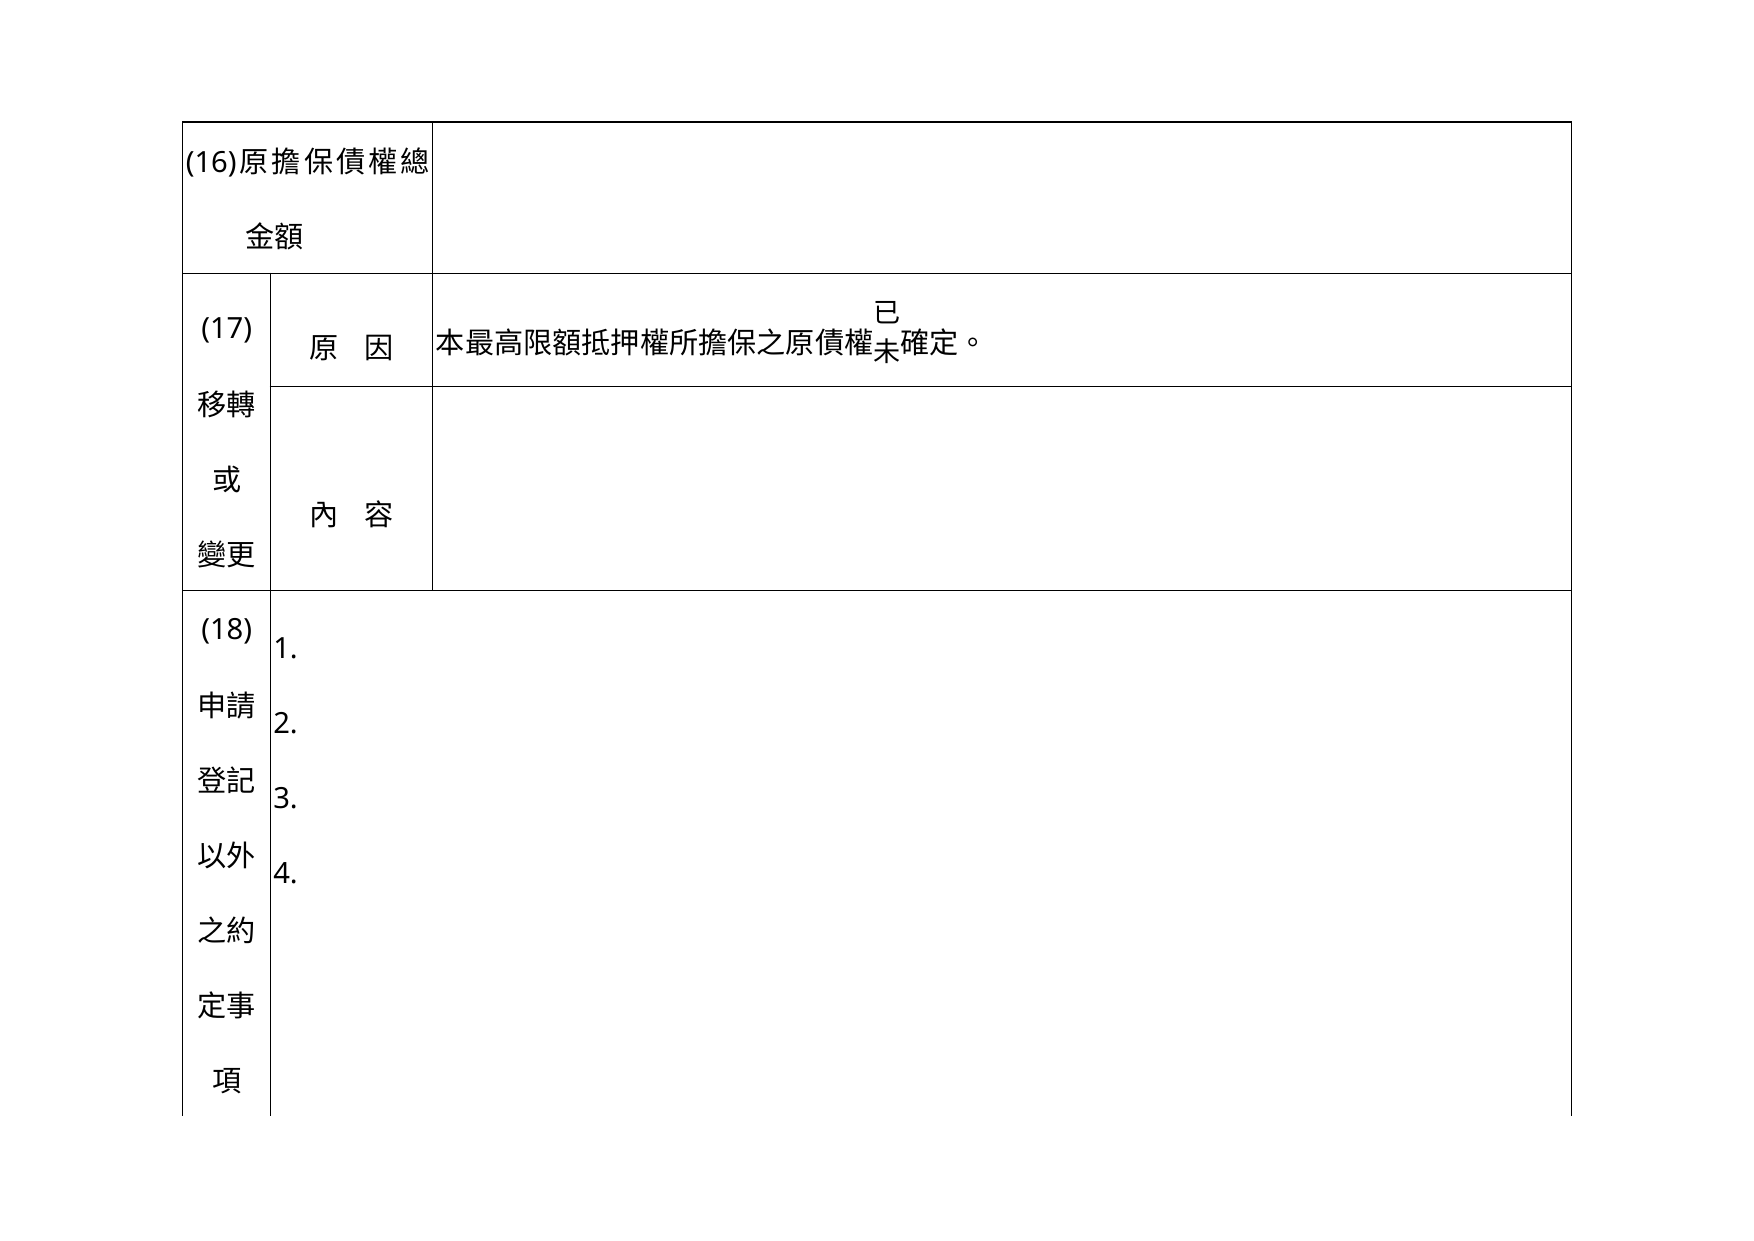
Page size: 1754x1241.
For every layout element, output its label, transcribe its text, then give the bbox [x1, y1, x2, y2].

table_cell 原 因 [271, 274, 432, 386]
table_cell [433, 123, 1571, 272]
table_cell (18) 申請 登記 以外 之約 定事 項 [183, 591, 270, 1116]
table_cell [433, 387, 1571, 590]
table_cell 本最高限額抵押權所擔保之原債權已未確定。 [433, 274, 1571, 386]
table_cell (17) 移轉 或 變更 [183, 274, 270, 590]
table_cell (16)原擔保債權總金額 [183, 123, 432, 272]
table_cell 1. 2. 3. 4. [271, 591, 1571, 1116]
table_cell 內 容 [271, 387, 432, 590]
